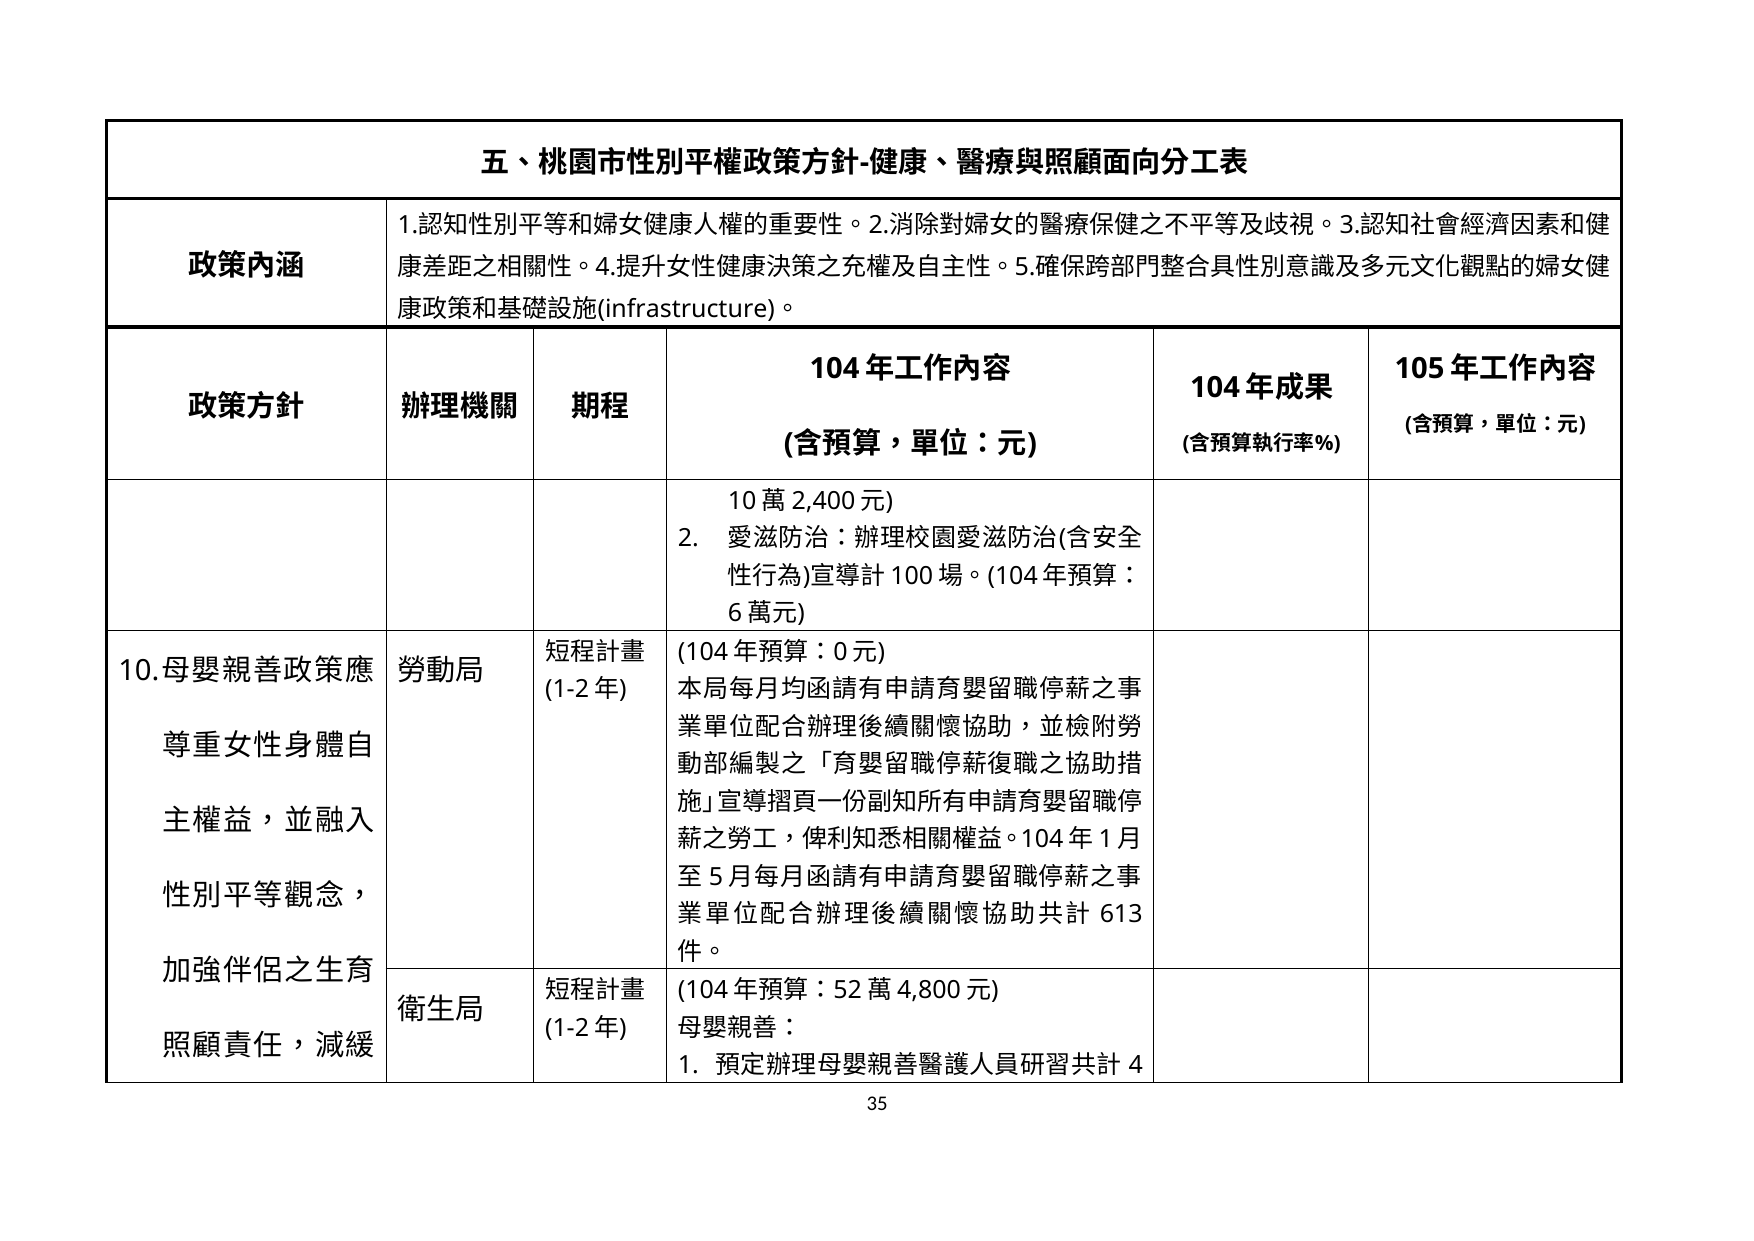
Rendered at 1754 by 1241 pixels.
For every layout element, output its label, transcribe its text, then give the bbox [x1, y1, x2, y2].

table_cell [1154, 631, 1368, 968]
table_header 五、桃園市性別平權政策方針-健康、醫療與照顧面向分工表 [108, 122, 1620, 197]
table_cell 104年工作內容 (含預算，單位：元) [667, 329, 1153, 478]
table_cell [1369, 480, 1620, 629]
table_cell (104年預算：52萬4,800元) 母嬰親善： 預定辦理母嬰親善醫護人員研習共計4 [667, 969, 1153, 1082]
table_cell [534, 480, 666, 629]
table_cell (104年預算：0元) 本局每月均函請有申請育嬰留職停薪之事業單位配合辦理後續關懷協助，並檢附勞動部編製之「育嬰留職停薪復職之協助措施」宣導摺頁一份副知所有申請育嬰留職停薪之勞工，俾利知悉相關權益。104年1月至5月每月函請有申請育嬰留職停薪之事業單位配合辦理後續關懷協助共計613件。 [667, 631, 1153, 968]
table_cell [387, 480, 533, 629]
table_cell [1369, 969, 1620, 1082]
table_cell 105年工作內容 (含預算，單位：元) [1369, 329, 1620, 478]
table_cell 政策內涵 [108, 200, 386, 325]
table_cell 期程 [534, 329, 666, 478]
table_cell (104年預算：合計16萬2,400元) 未成年性教育：辦理校園性教育宣導講座、未成年生育少女避孕管理及2內個案未再生育之管理。(104年預算：10萬2,400元) 愛滋防治：辦理校園愛滋防治(含安全性行為)宣導計100場。(104年預算：6萬元) [667, 480, 1153, 629]
table_cell 勞動局 [387, 631, 533, 968]
table_cell 衛生局 [387, 969, 533, 1082]
table_cell [1154, 969, 1368, 1082]
table_cell 短程計畫 (1-2年) [534, 969, 666, 1082]
table_cell 短程計畫 (1-2年) [534, 631, 666, 968]
table_cell 政策方針 [108, 329, 386, 478]
table_cell 1.認知性別平等和婦女健康人權的重要性。2.消除對婦女的醫療保健之不平等及歧視。3.認知社會經濟因素和健康差距之相關性。4.提升女性健康決策之充權及自主性。5.確保跨部門整合具性別意識及多元文化觀點的婦女健康政策和基礎設施(infrastructure)。 [387, 200, 1620, 325]
table_cell 10.母嬰親善政策應尊重女性身體自主權益，並融入性別平等觀念，加強伴侶之生育照顧責任，減緩女性承擔家庭照顧角色。 方針重點： 母嬰親善政策非追求量化推動之成效，應一併考量個人獨特性而提供不同服務。 可廣加宣導男性之照顧責任，如男性可承擔並申請育嬰留職停薪假及家庭照顧假、母乳哺育支持團體擴大伴侶與家庭的參與學習。 [108, 631, 386, 1082]
table_cell 104年成果 (含預算執行率%) [1154, 329, 1368, 478]
table_cell 辦理機關 [387, 329, 533, 478]
table_cell [1369, 631, 1620, 968]
table_cell [1154, 480, 1368, 629]
